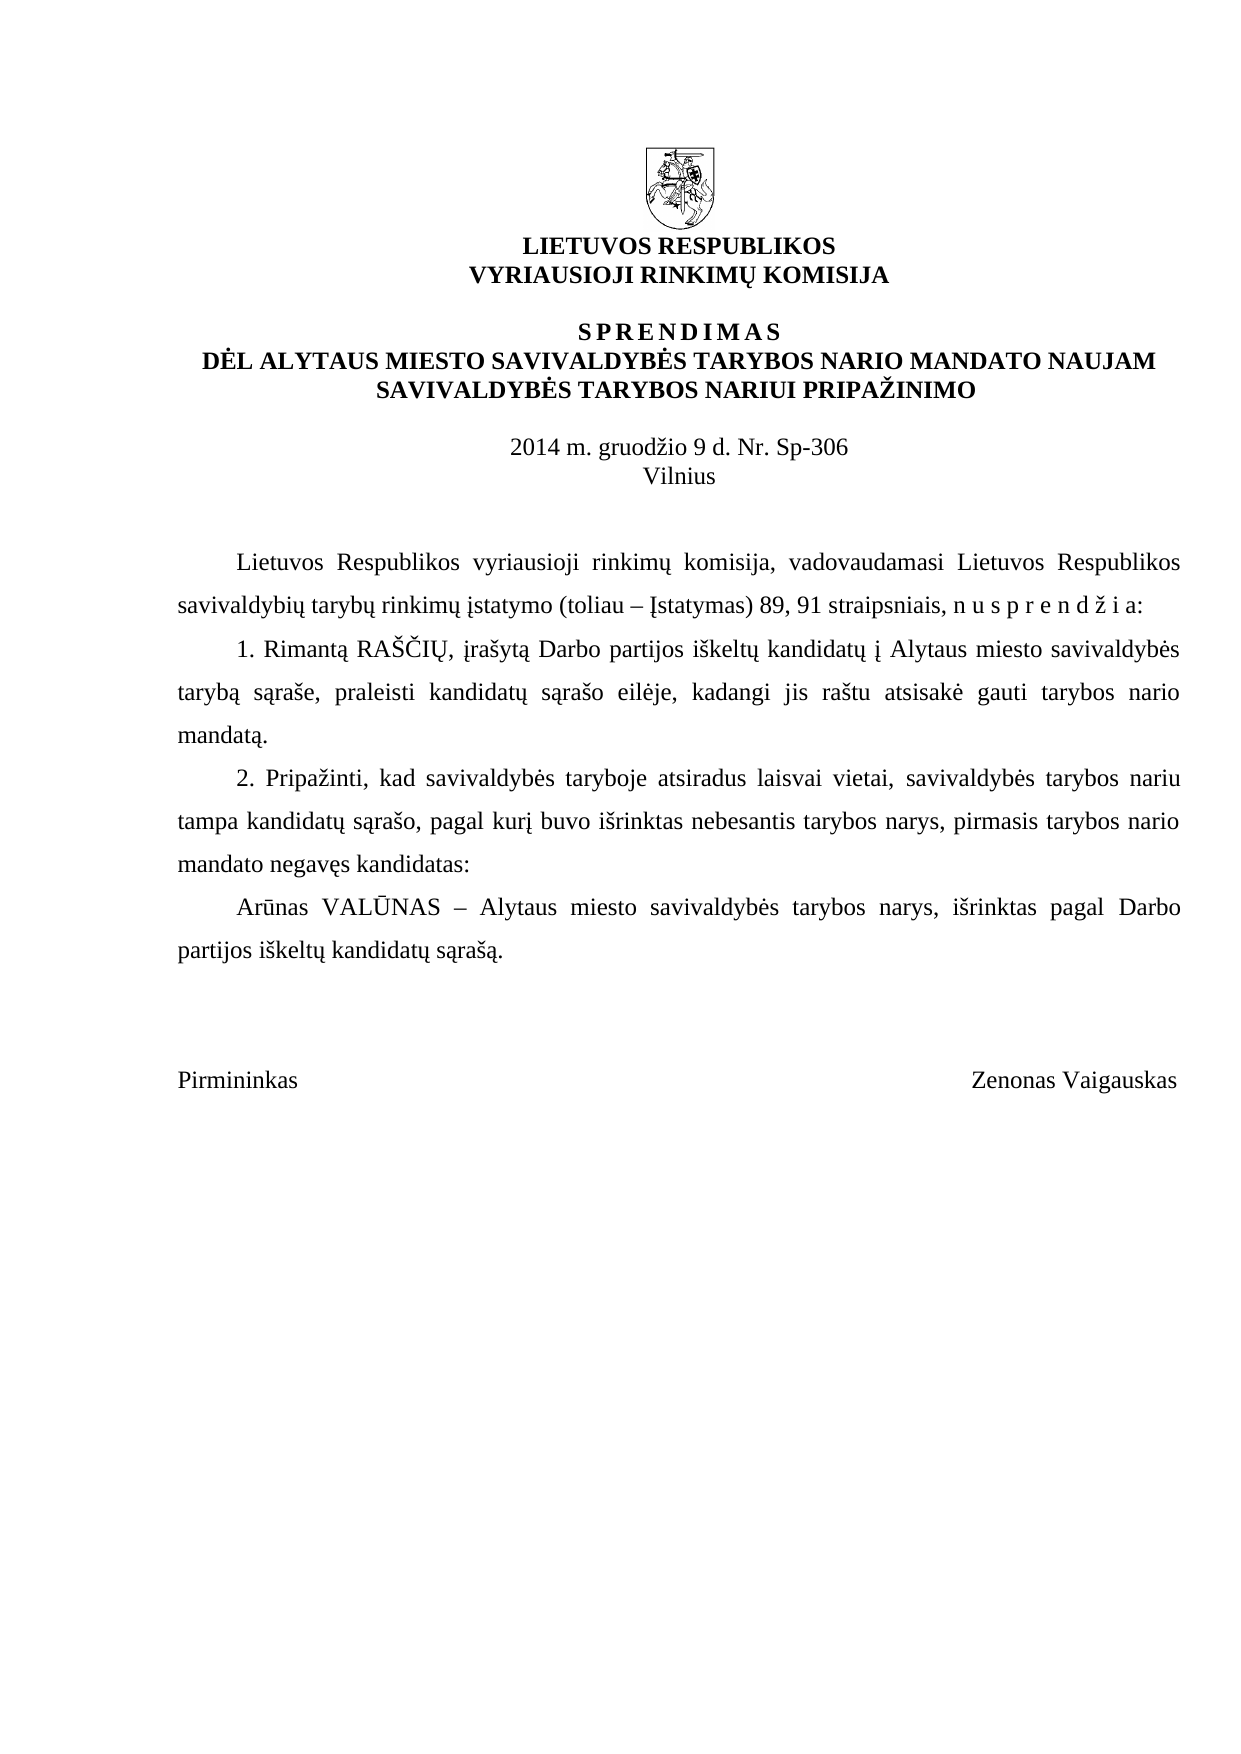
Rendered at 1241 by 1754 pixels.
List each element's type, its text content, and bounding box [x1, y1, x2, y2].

text Pirmininkas Zenonas Vaigauskas [177, 1065, 1181, 1094]
text DĖL alytaus miesto savivaldybės tarybos nario mandato NAUJaM savivaldybės tarybos nariui pripažinimo [177, 346, 1181, 404]
text Arūnas VALŪNAS – Alytaus miesto savivaldybės tarybos narys, išrinktas pagal Darbo partijos iškeltų kandidatų sąrašą. [177, 892, 1181, 964]
text Lietuvos Respublikos vyriausioji rinkimų komisija, vadovaudamasi Lietuvos Respublikos savivaldybių tarybų rinkimų įstatymo (toliau – Įstatymas) 89, 91 straipsniais, n u s p r e n d ž i a: [177, 547, 1181, 619]
text SpREndimas [177, 317, 1181, 346]
text 1. Rimantą RAŠČIŲ, įrašytą Darbo partijos iškeltų kandidatų į Alytaus miesto savivaldybės tarybą sąraše, praleisti kandidatų sąrašo eilėje, kadangi jis raštu atsisakė gauti tarybos nario mandatą. [177, 634, 1181, 749]
text LIETUVOS RESPUBLIKOS [177, 231, 1181, 260]
text Vilnius [177, 461, 1181, 490]
text 2014 m. gruodžio 9 d. Nr. Sp-306 [177, 432, 1181, 461]
text VYRIAUSIOJI RINKIMŲ KOMISIJA [177, 260, 1181, 289]
text 2. Pripažinti, kad savivaldybės taryboje atsiradus laisvai vietai, savivaldybės tarybos nariu tampa kandidatų sąrašo, pagal kurį buvo išrinktas nebesantis tarybos narys, pirmasis tarybos nario mandato negavęs kandidatas: [177, 763, 1181, 878]
